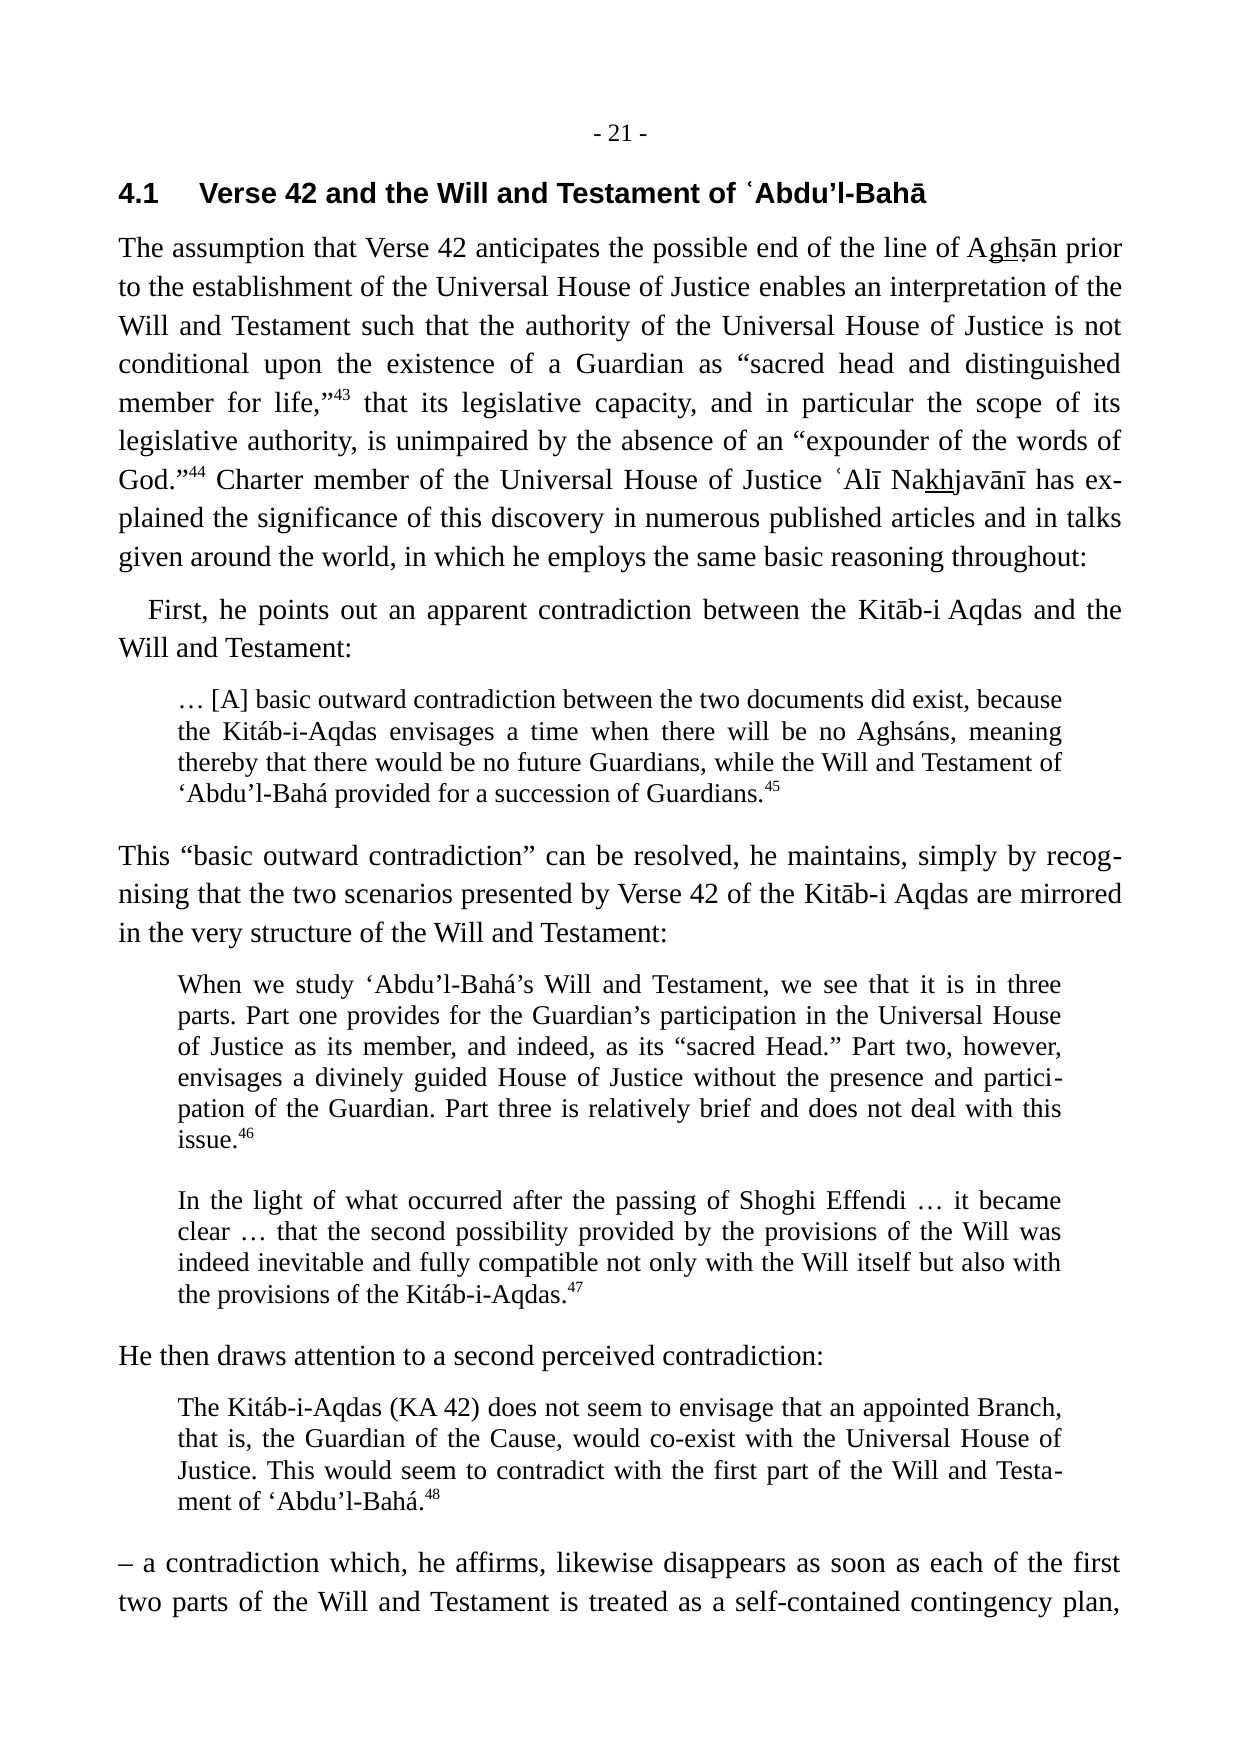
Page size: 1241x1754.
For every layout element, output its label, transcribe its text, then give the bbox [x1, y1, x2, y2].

subtitle 4.1 Verse 42 and the Will and Testament of ʿAbdu’l-Bahā [118, 176, 1122, 210]
text First, he points out an apparent contradiction between the Kitāb‑i Aqdas and the Will and Testament: [118, 592, 1122, 664]
text The assumption that Verse 42 anticipates the possible end of the line of Aghṣān prior to the establishment of the Universal House of Justice enables an interpretation of the Will and Testament such that the authority of the Universal House of Justice is not conditional upon the existence of a Guardian as “sacred head and distinguished member for life,” that its legislative capacity, and in particular the scope of its legislative authority, is unimpaired by the absence of an “expounder of the words of God.” Charter member of the Universal House of Justice ʿAlī Nakhjavānī has ex­plained the significance of this discovery in numerous published articles and in talks given around the world, in which he employs the same basic reasoning throughout: [118, 231, 1122, 572]
text This “basic outward contradiction” can be resolved, he maintains, simply by recog­nising that the two scenarios presented by Verse 42 of the Kitāb‑i Aqdas are mirrored in the very structure of the Will and Testament: [118, 838, 1122, 948]
text He then draws attention to a second perceived contradiction: [118, 1338, 1122, 1372]
text – a contradiction which, he affirms, likewise disappears as soon as each of the first two parts of the Will and Testament is treated as a self-contained contingency plan, [118, 1546, 1122, 1618]
text When we study ‘Abdu’l‑Bahá’s Will and Testament, we see that it is in three parts. Part one provides for the Guardian’s participation in the Universal House of Justice as its member, and indeed, as its “sacred Head.” Part two, however, envisages a divinely guided House of Justice without the presence and partici­pation of the Guardian. Part three is relatively brief and does not deal with this issue. [177, 968, 1063, 1155]
text The Kitáb-i-Aqdas (KA 42) does not seem to envisage that an appointed Branch, that is, the Guardian of the Cause, would co-exist with the Universal House of Justice. This would seem to contradict with the first part of the Will and Testa­ment of ‘Abdu’l‑Bahá. [177, 1391, 1063, 1516]
text In the light of what occurred after the passing of Shoghi Effendi … it became clear … that the second possibility provided by the provisions of the Will was indeed inevitable and fully compatible not only with the Will itself but also with the provisions of the Kitáb-i-Aqdas. [177, 1184, 1063, 1309]
text … [A] basic outward contradiction between the two documents did exist, because the Kitáb-i-Aqdas envisages a time when there will be no Aghsáns, meaning thereby that there would be no future Guardians, while the Will and Testament of ‘Abdu’l‑Bahá provided for a succession of Guardians. [177, 684, 1063, 808]
